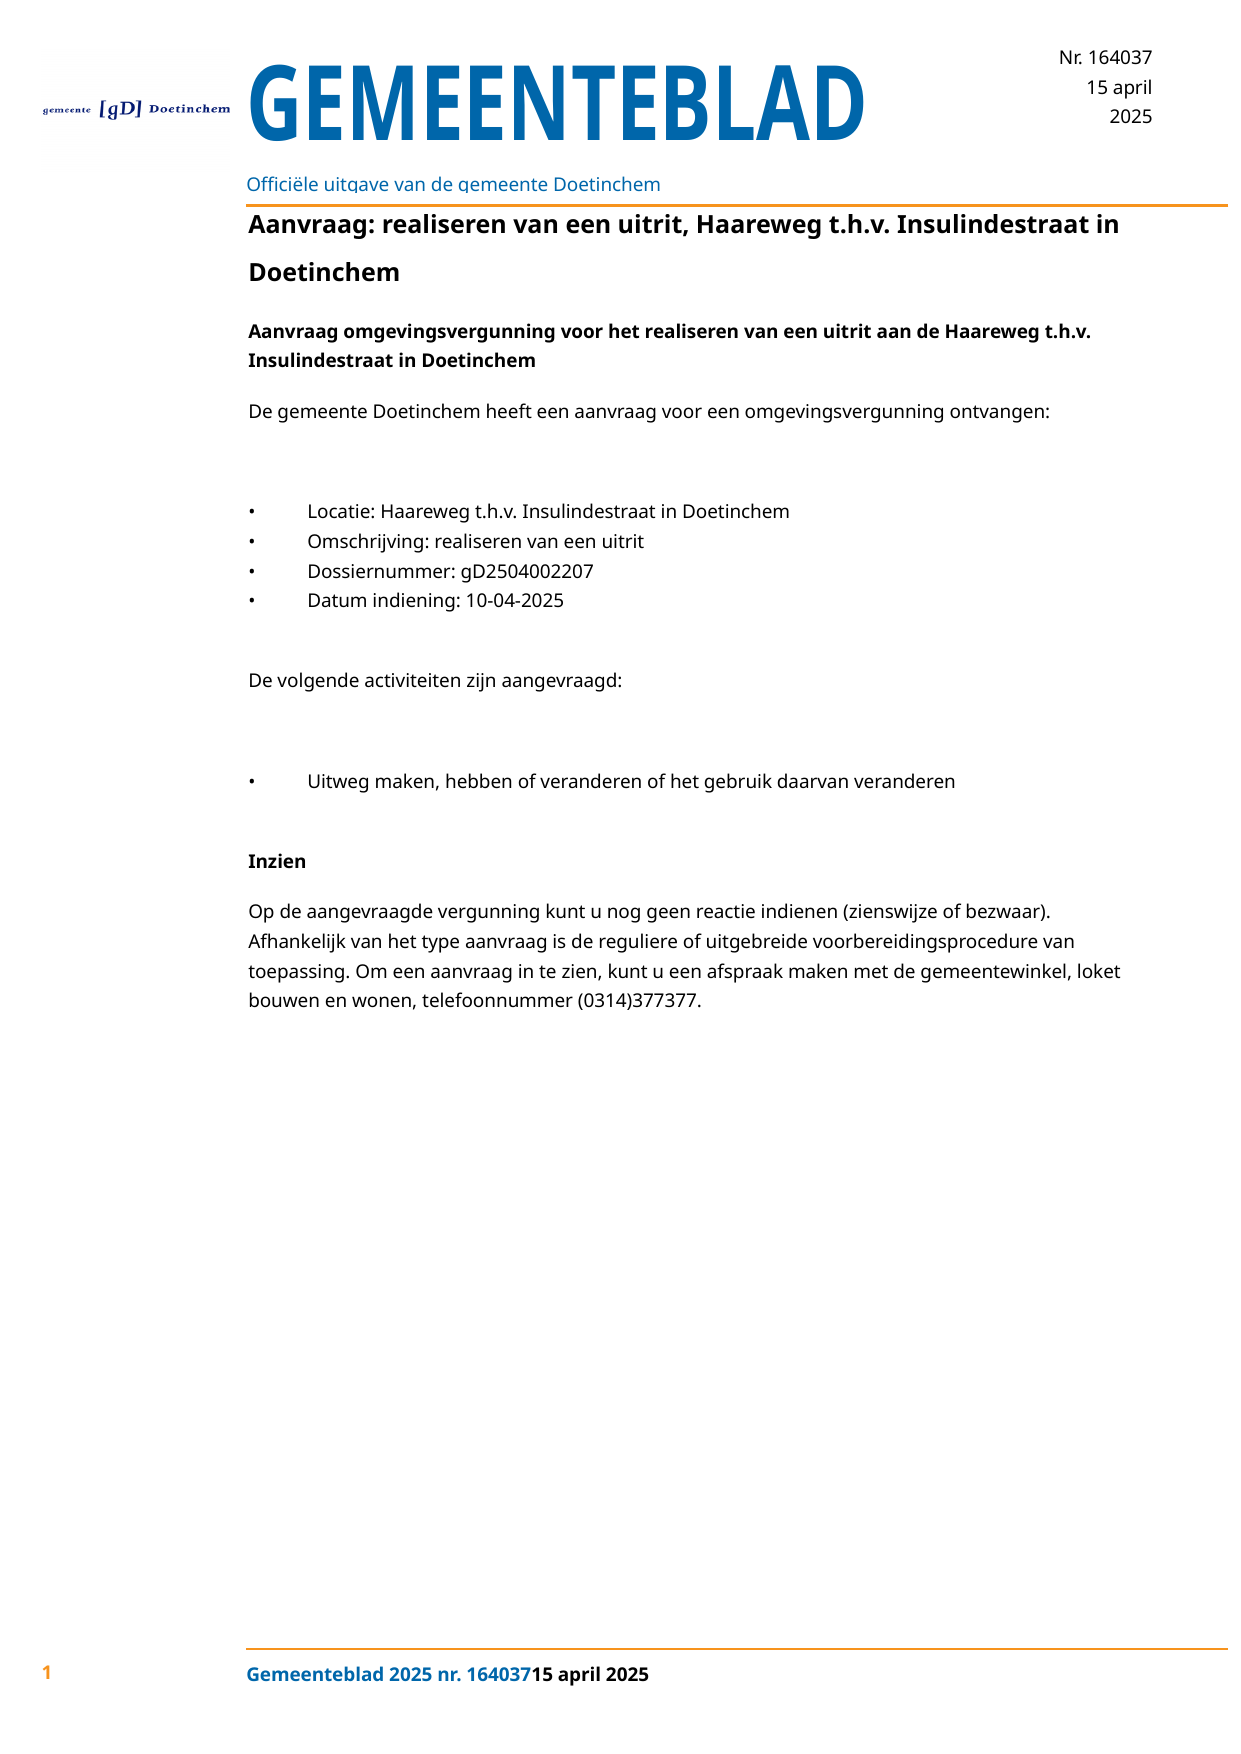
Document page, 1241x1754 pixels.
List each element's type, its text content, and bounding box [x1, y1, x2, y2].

list Locatie: Haareweg t.h.v. Insulindestraat in Doetinchem [248, 499, 1152, 524]
list Dossiernummer: gD2504002207 [248, 558, 1152, 584]
text De volgende activiteiten zijn aangevraagd: [248, 667, 1152, 693]
list Uitweg maken, hebben of veranderen of het gebruik daarvan veranderen [248, 768, 1152, 794]
picture [41, 47, 231, 172]
text Aanvraag: realiseren van een uitrit, Haareweg t.h.v. Insulindestraat in Doetinchem [248, 207, 1152, 288]
text Op de aangevraagde vergunning kunt u nog geen reactie indienen (zienswijze of bezwaar). Afhankelijk van het type aanvraag is de reguliere of uitgebreide voorbereidingsprocedure van toepassing. Om een aanvraag in te zien, kunt u een afspraak maken met de gemeentewinkel, loket bouwen en wonen, telefoonnummer (0314)377377. [248, 899, 1152, 1013]
text De gemeente Doetinchem heeft een aanvraag voor een omgevingsvergunning ontvangen: [248, 398, 1152, 424]
list Datum indiening: 10-04-2025 [248, 587, 1152, 613]
text Aanvraag omgevingsvergunning voor het realiseren van een uitrit aan de Haareweg t.h.v. Insulindestraat in Doetinchem [248, 318, 1152, 373]
text Inzien [248, 848, 1152, 874]
list Omschrijving: realiseren van een uitrit [248, 528, 1152, 554]
